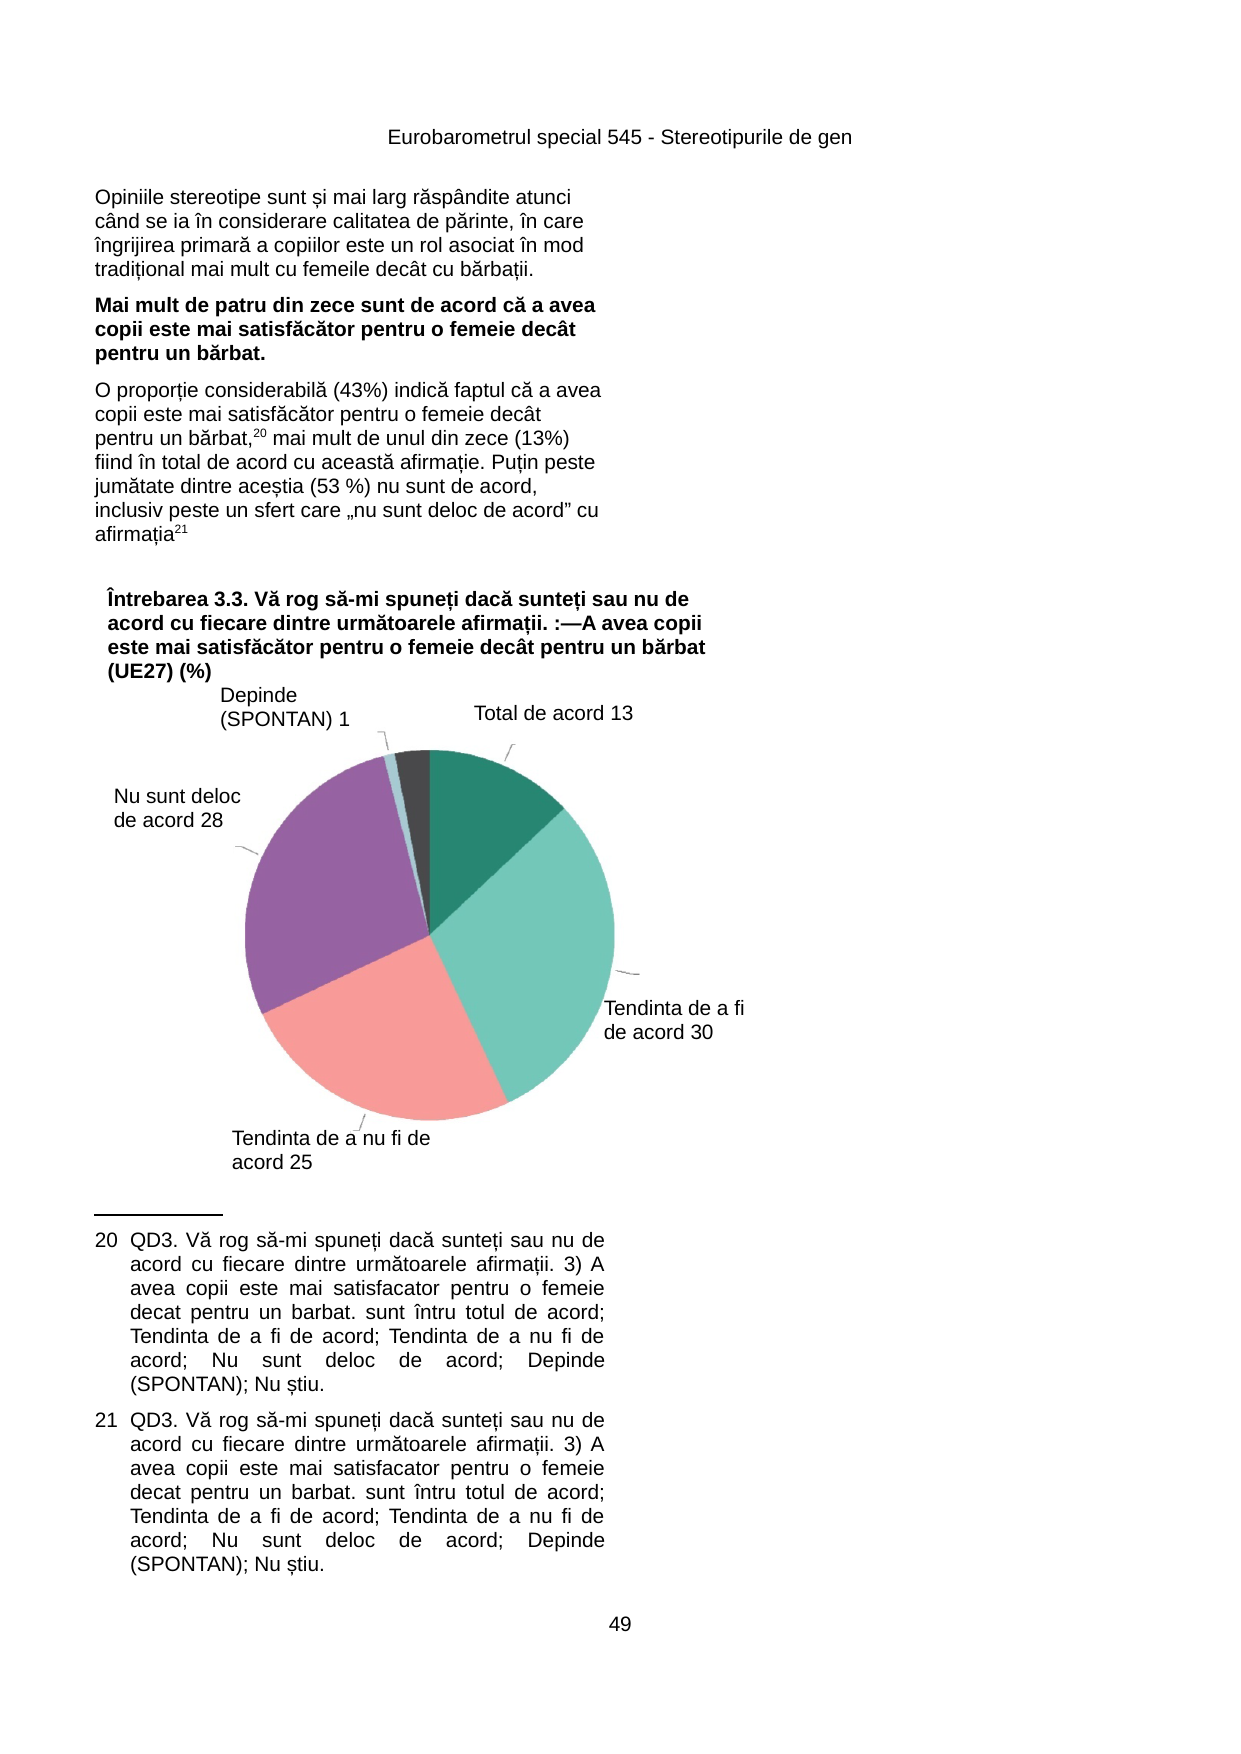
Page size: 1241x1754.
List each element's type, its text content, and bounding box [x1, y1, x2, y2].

text QD3. Vă rog să-mi spuneți dacă sunteți sau nu de acord cu fiecare dintre următoarele afirmații. 3) A avea copii este mai satisfacator pentru o femeie decat pentru un barbat. sunt întru totul de acord; Tendinta de a fi de acord; Tendinta de a nu fi de acord; Nu sunt deloc de acord; Depinde (SPONTAN); Nu știu. [94, 1228, 605, 1395]
text QD3. Vă rog să-mi spuneți dacă sunteți sau nu de acord cu fiecare dintre următoarele afirmații. 3) A avea copii este mai satisfacator pentru o femeie decat pentru un barbat. sunt întru totul de acord; Tendinta de a fi de acord; Tendinta de a nu fi de acord; Nu sunt deloc de acord; Depinde (SPONTAN); Nu știu. [94, 1408, 605, 1576]
picture [226, 722, 649, 1137]
text Opiniile stereotipe sunt și mai larg răspândite atunci când se ia în considerare calitatea de părinte, în care îngrijirea primară a copiilor este un rol asociat în mod tradițional mai mult cu femeile decât cu bărbații. [94, 184, 605, 280]
text O proporție considerabilă (43%) indică faptul că a avea copii este mai satisfăcător pentru o femeie decât pentru un bărbat, mai mult de unul din zece (13%) fiind în total de acord cu această afirmație. Puțin peste jumătate dintre aceștia (53 %) nu sunt de acord, inclusiv peste un sfert care „nu sunt deloc de acord” cu afirmația [94, 378, 605, 546]
text Mai mult de patru din zece sunt de acord că a avea copii este mai satisfăcător pentru o femeie decât pentru un bărbat. [94, 293, 605, 365]
